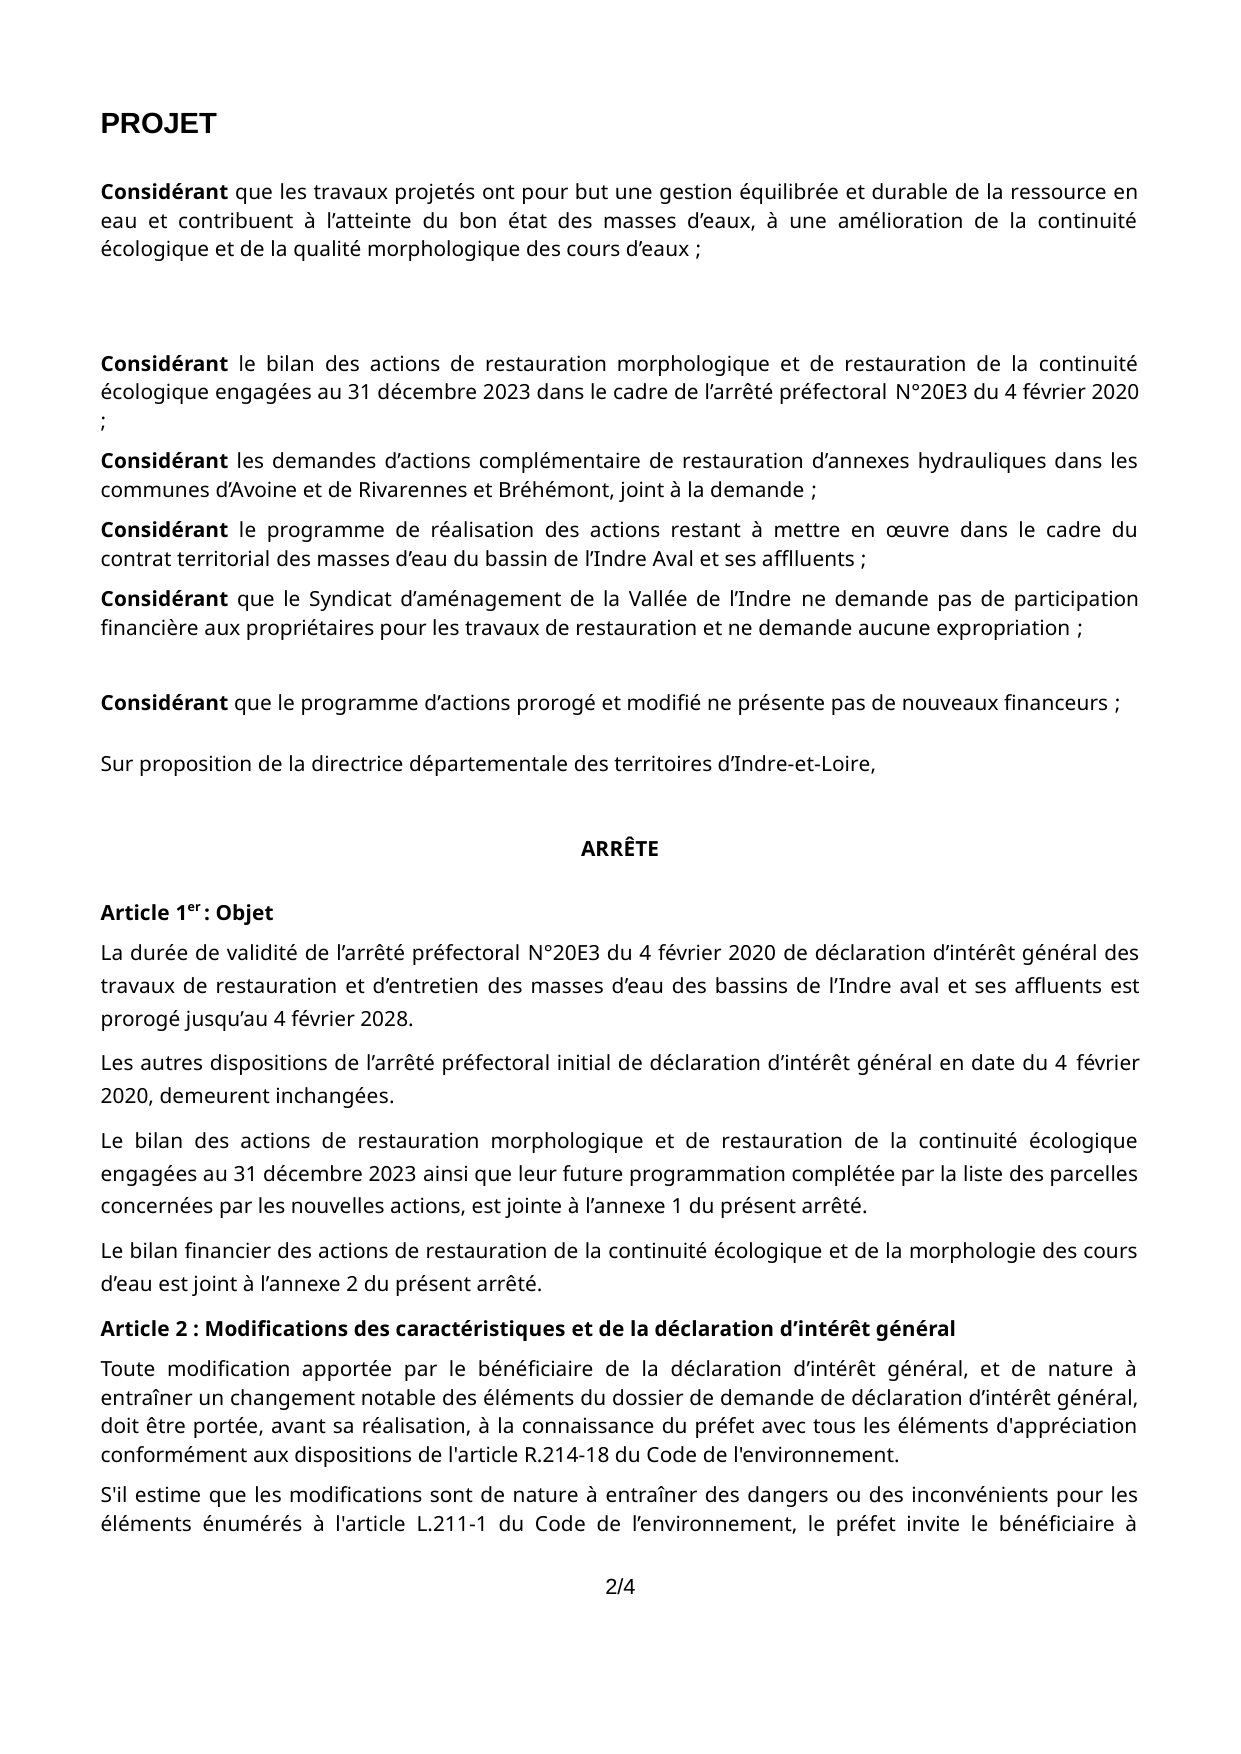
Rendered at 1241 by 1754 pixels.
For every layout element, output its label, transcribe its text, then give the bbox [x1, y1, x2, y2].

text Considérant que le Syndicat d’aménagement de la Vallée de l’Indre ne demande pas de participation financière aux propriétaires pour les travaux de restauration et ne demande aucune expropriation ; [100, 584, 1140, 641]
text Article 2 : Modifications des caractéristiques et de la déclaration d’intérêt général [100, 1313, 1140, 1342]
text Le bilan financier des actions de restauration de la continuité écologique et de la morphologie des cours d’eau est joint à l’annexe 2 du présent arrêté. [100, 1236, 1140, 1297]
text Considérant le programme de réalisation des actions restant à mettre en œuvre dans le cadre du contrat territorial des masses d’eau du bassin de l’Indre Aval et ses afflluents ; [100, 515, 1140, 572]
text Le bilan des actions de restauration morphologique et de restauration de la continuité écologique engagées au 31 décembre 2023 ainsi que leur future programmation complétée par la liste des parcelles concernées par les nouvelles actions, est jointe à l’annexe 1 du présent arrêté. [100, 1126, 1140, 1220]
text ARRÊTE [100, 834, 1140, 863]
text Considérant que le programme d’actions prorogé et modifié ne présente pas de nouveaux financeurs ; [100, 687, 1140, 716]
text Considérant que les travaux projetés ont pour but une gestion équilibrée et durable de la ressource en eau et contribuent à l’atteinte du bon état des masses d’eaux, à une amélioration de la continuité écologique et de la qualité morphologique des cours d’eaux ; [100, 177, 1140, 263]
text Sur proposition de la directrice départementale des territoires d’Indre-et-Loire, [100, 749, 1140, 777]
text Toute modification apportée par le bénéficiaire de la déclaration d’intérêt général, et de nature à entraîner un changement notable des éléments du dossier de demande de déclaration d’intérêt général, doit être portée, avant sa réalisation, à la connaissance du préfet avec tous les éléments d'appréciation conformément aux dispositions de l'article R.214-18 du Code de l'environnement. [100, 1354, 1140, 1468]
text Considérant le bilan des actions de restauration morphologique et de restauration de la continuité écologique engagées au 31 décembre 2023 dans le cadre de l’arrêté préfectoral N°20E3 du 4 février 2020 ; [100, 348, 1140, 434]
text S'il estime que les modifications sont de nature à entraîner des dangers ou des inconvénients pour les éléments énumérés à l'article L.211-1 du Code de l’environnement, le préfet invite le bénéficiaire à [100, 1480, 1140, 1537]
text Considérant les demandes d’actions complémentaire de restauration d’annexes hydrauliques dans les communes d’Avoine et de Rivarennes et Bréhémont, joint à la demande ; [100, 446, 1140, 503]
text La durée de validité de l’arrêté préfectoral N°20E3 du 4 février 2020 de déclaration d’intérêt général des travaux de restauration et d’entretien des masses d’eau des bassins de l’Indre aval et ses affluents est prorogé jusqu’au 4 février 2028. [100, 938, 1140, 1032]
text Les autres dispositions de l’arrêté préfectoral initial de déclaration d’intérêt général en date du 4 février 2020, demeurent inchangées. [100, 1048, 1140, 1109]
text Article 1er : Objet [100, 897, 1140, 926]
